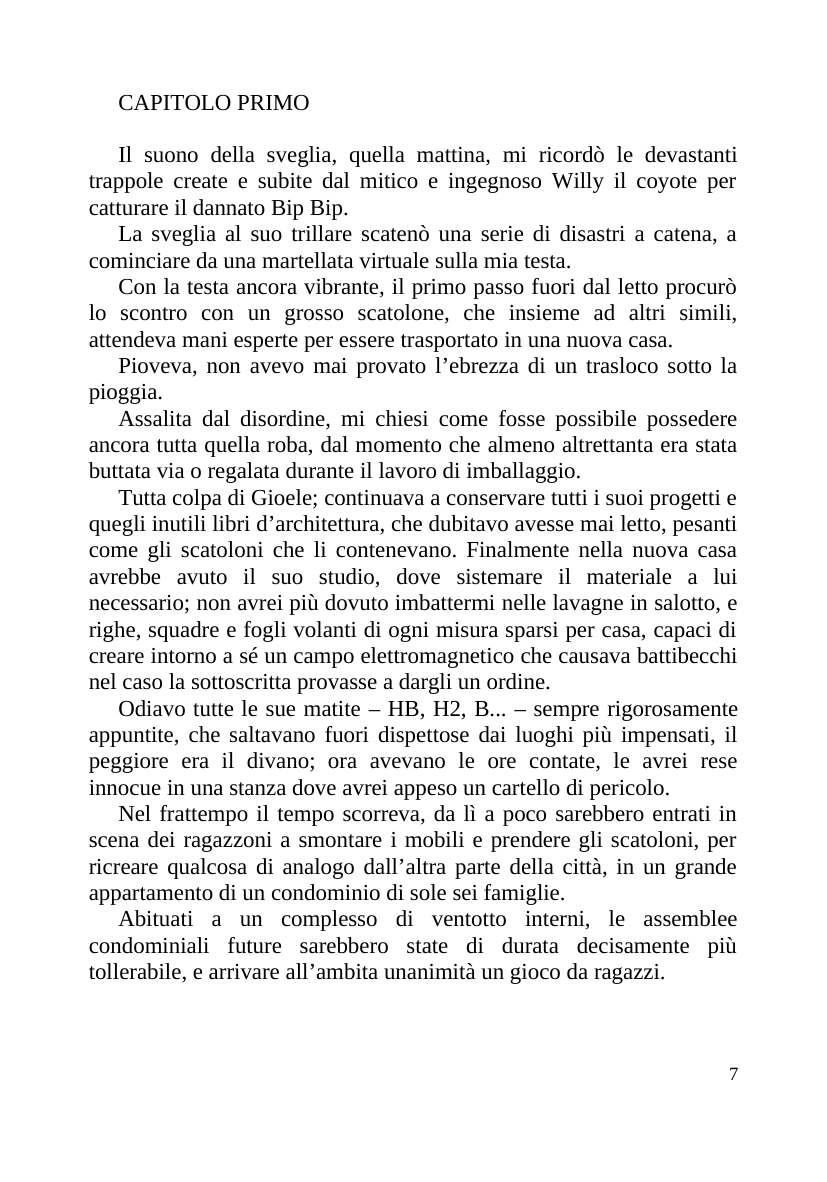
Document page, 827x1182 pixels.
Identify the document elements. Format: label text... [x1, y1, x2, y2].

text Abituati a un complesso di ventotto interni, le assemblee condominiali future sarebbero state di durata decisamente più tollerabile, e arrivare all’ambita unanimità un gioco da ragazzi. [88, 906, 738, 984]
text Pioveva, non avevo mai provato l’ebrezza di un trasloco sotto la pioggia. [88, 352, 738, 405]
text Tutta colpa di Gioele; continuava a conservare tutti i suoi progetti e quegli inutili libri d’architettura, che dubitavo avesse mai letto, pesanti come gli scatoloni che li contenevano. Finalmente nella nuova casa avrebbe avuto il suo studio, dove sistemare il materiale a lui necessario; non avrei più dovuto imbattermi nelle lavagne in salotto, e righe, squadre e fogli volanti di ogni misura sparsi per casa, capaci di creare intorno a sé un campo elettromagnetico che causava battibecchi nel caso la sottoscritta provasse a dargli un ordine. [88, 484, 738, 695]
text Nel frattempo il tempo scorreva, da lì a poco sarebbero entrati in scena dei ragazzoni a smontare i mobili e prendere gli scatoloni, per ricreare qualcosa di analogo dall’altra parte della città, in un grande appartamento di un condominio di sole sei famiglie. [88, 800, 738, 906]
text Il suono della sveglia, quella mattina, mi ricordò le devastanti trappole create e subite dal mitico e ingegnoso Willy il coyote per catturare il dannato Bip Bip. [88, 141, 738, 220]
text La sveglia al suo trillare scatenò una serie di disastri a catena, a cominciare da una martellata virtuale sulla mia testa. [88, 220, 738, 273]
text Odiavo tutte le sue matite ‒ HB, H2, B... ‒ sempre rigorosamente appuntite, che saltavano fuori dispettose dai luoghi più impensati, il peggiore era il divano; ora avevano le ore contate, le avrei rese innocue in una stanza dove avrei appeso un cartello di pericolo. [88, 695, 738, 800]
text Assalita dal disordine, mi chiesi come fosse possibile possedere ancora tutta quella roba, dal momento che almeno altrettanta era stata buttata via o regalata durante il lavoro di imballaggio. [88, 405, 738, 484]
text Con la testa ancora vibrante, il primo passo fuori dal letto procurò lo scontro con un grosso scatolone, che insieme ad altri simili, attendeva mani esperte per essere trasportato in una nuova casa. [88, 273, 738, 352]
text CAPITOLO PRIMO [88, 88, 738, 115]
